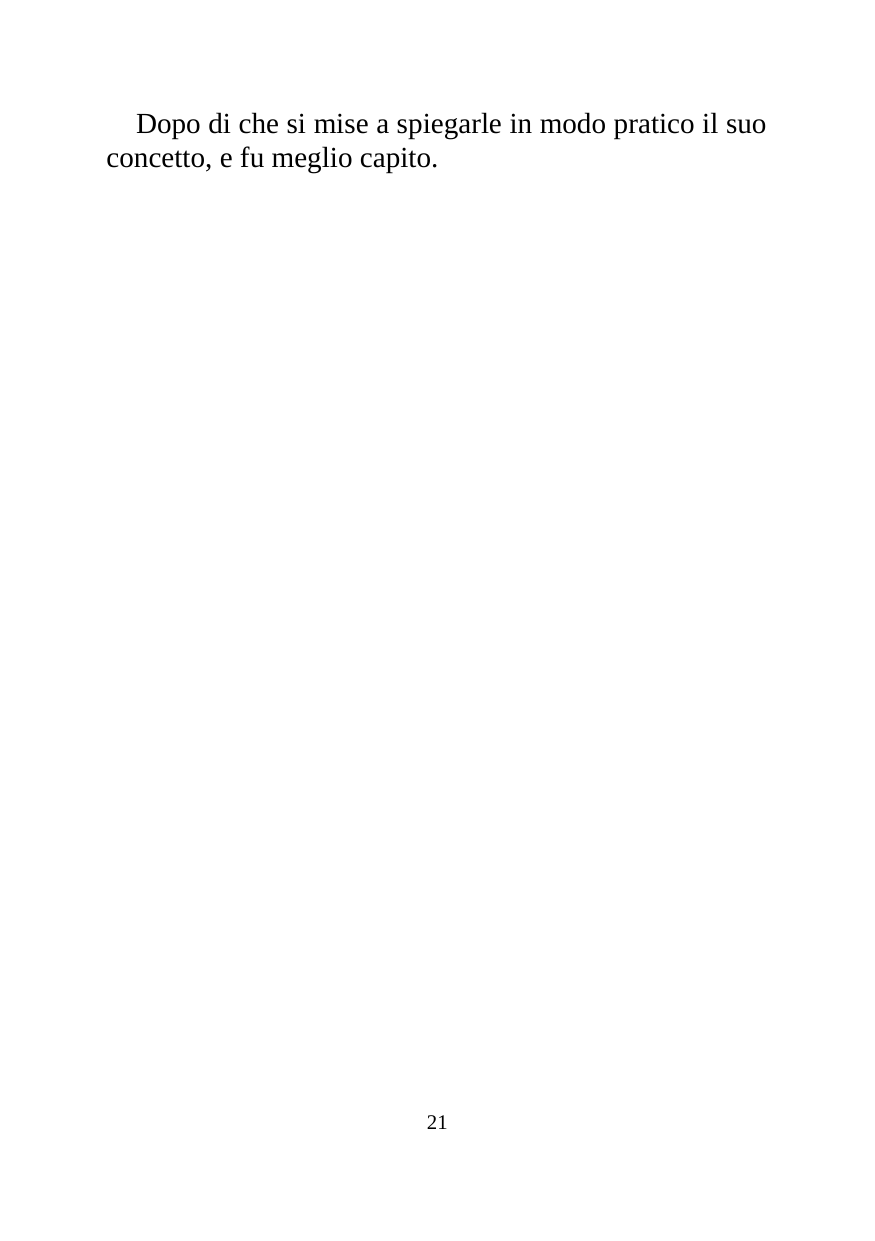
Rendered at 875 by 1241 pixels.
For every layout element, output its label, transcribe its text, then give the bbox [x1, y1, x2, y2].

text Dopo di che si mise a spiegarle in modo pratico il suo concetto, e fu meglio capito. [106, 106, 768, 173]
